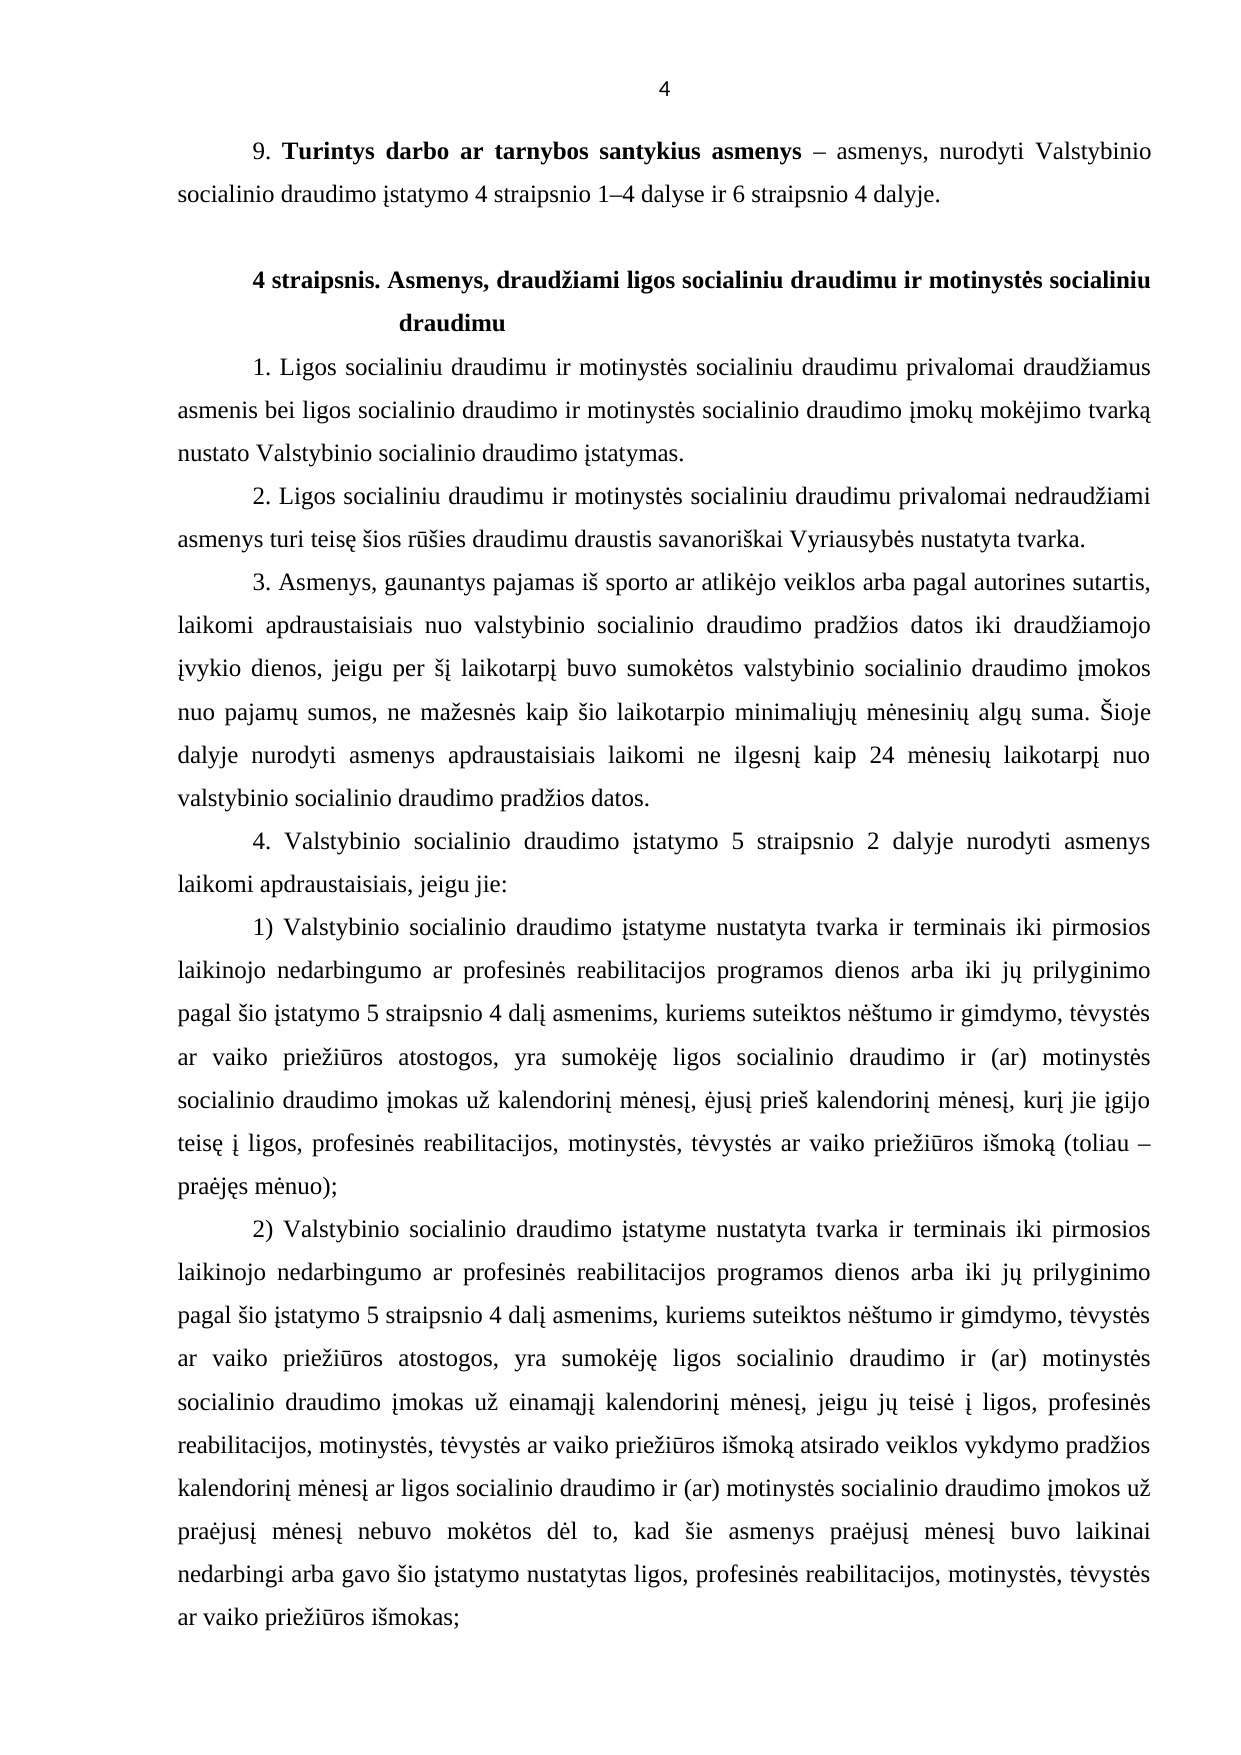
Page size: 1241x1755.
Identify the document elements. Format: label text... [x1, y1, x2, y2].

text 4 straipsnis. Asmenys, draudžiami ligos socialiniu draudimu ir motinystės socialiniu draudimu [252, 265, 1152, 337]
text 2. Ligos socialiniu draudimu ir motinystės socialiniu draudimu privalomai nedraudžiami asmenys turi teisę šios rūšies draudimu draustis savanoriškai Vyriausybės nustatyta tvarka. [177, 481, 1152, 553]
text 2) Valstybinio socialinio draudimo įstatyme nustatyta tvarka ir terminais iki pirmosios laikinojo nedarbingumo ar profesinės reabilitacijos programos dienos arba iki jų prilyginimo pagal šio įstatymo 5 straipsnio 4 dalį asmenims, kuriems suteiktos nėštumo ir gimdymo, tėvystės ar vaiko priežiūros atostogos, yra sumokėję ligos socialinio draudimo ir (ar) motinystės socialinio draudimo įmokas už einamąjį kalendorinį mėnesį, jeigu jų teisė į ligos, profesinės reabilitacijos, motinystės, tėvystės ar vaiko priežiūros išmoką atsirado veiklos vykdymo pradžios kalendorinį mėnesį ar ligos socialinio draudimo ir (ar) motinystės socialinio draudimo įmokos už praėjusį mėnesį nebuvo mokėtos dėl to, kad šie asmenys praėjusį mėnesį buvo laikinai nedarbingi arba gavo šio įstatymo nustatytas ligos, profesinės reabilitacijos, motinystės, tėvystės ar vaiko priežiūros išmokas; [177, 1214, 1152, 1631]
text 1) Valstybinio socialinio draudimo įstatyme nustatyta tvarka ir terminais iki pirmosios laikinojo nedarbingumo ar profesinės reabilitacijos programos dienos arba iki jų prilyginimo pagal šio įstatymo 5 straipsnio 4 dalį asmenims, kuriems suteiktos nėštumo ir gimdymo, tėvystės ar vaiko priežiūros atostogos, yra sumokėję ligos socialinio draudimo ir (ar) motinystės socialinio draudimo įmokas už kalendorinį mėnesį, ėjusį prieš kalendorinį mėnesį, kurį jie įgijo teisę į ligos, profesinės reabilitacijos, motinystės, tėvystės ar vaiko priežiūros išmoką (toliau – praėjęs mėnuo); [177, 912, 1152, 1200]
text 4. Valstybinio socialinio draudimo įstatymo 5 straipsnio 2 dalyje nurodyti asmenys laikomi apdraustaisiais, jeigu jie: [177, 826, 1152, 898]
text 1. Ligos socialiniu draudimu ir motinystės socialiniu draudimu privalomai draudžiamus asmenis bei ligos socialinio draudimo ir motinystės socialinio draudimo įmokų mokėjimo tvarką nustato Valstybinio socialinio draudimo įstatymas. [177, 352, 1152, 467]
text 9. Turintys darbo ar tarnybos santykius asmenys – asmenys, nurodyti Valstybinio socialinio draudimo įstatymo 4 straipsnio 1–4 dalyse ir 6 straipsnio 4 dalyje. [177, 136, 1152, 208]
text 3. Asmenys, gaunantys pajamas iš sporto ar atlikėjo veiklos arba pagal autorines sutartis, laikomi apdraustaisiais nuo valstybinio socialinio draudimo pradžios datos iki draudžiamojo įvykio dienos, jeigu per šį laikotarpį buvo sumokėtos valstybinio socialinio draudimo įmokos nuo pajamų sumos, ne mažesnės kaip šio laikotarpio minimaliųjų mėnesinių algų suma. Šioje dalyje nurodyti asmenys apdraustaisiais laikomi ne ilgesnį kaip 24 mėnesių laikotarpį nuo valstybinio socialinio draudimo pradžios datos. [177, 567, 1152, 812]
